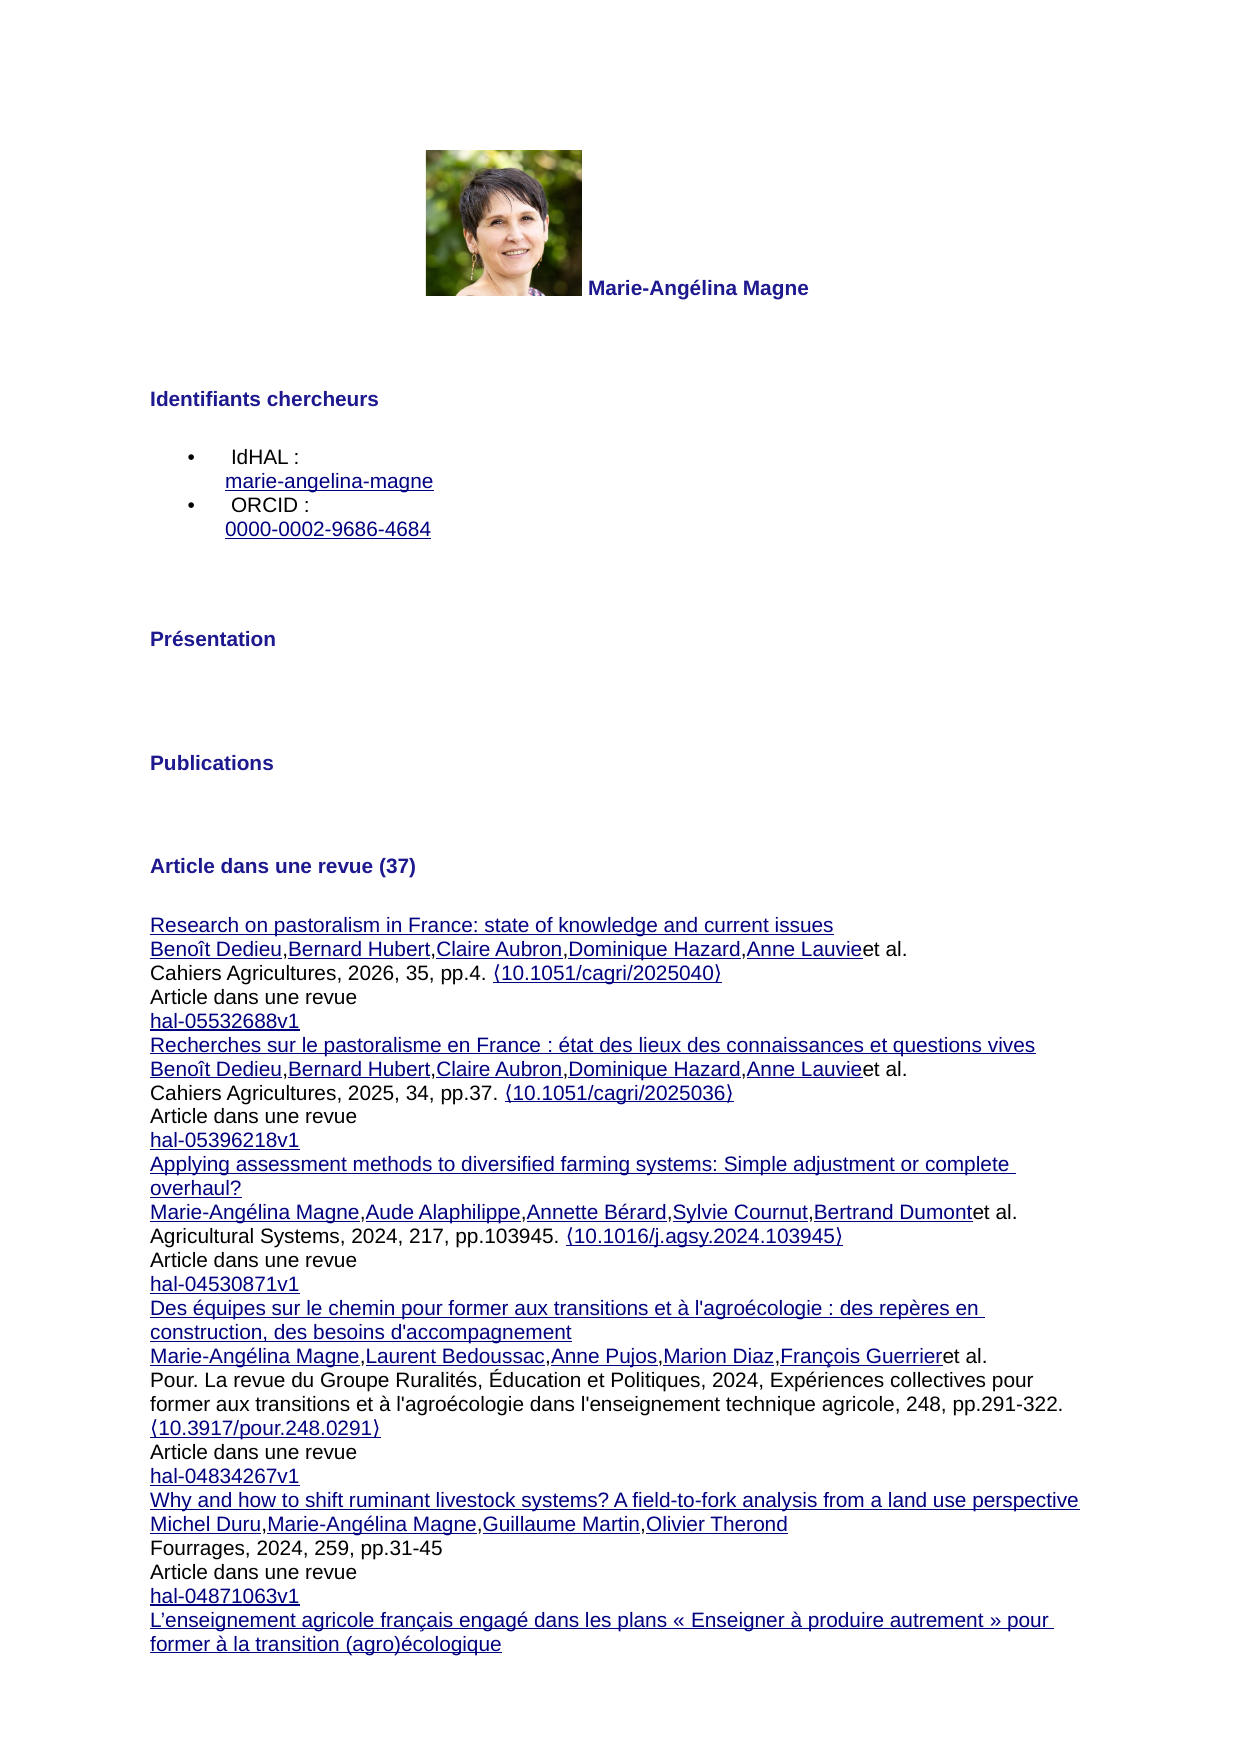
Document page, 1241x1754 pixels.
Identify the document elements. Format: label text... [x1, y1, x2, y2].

table_cell Des équipes sur le chemin pour former aux transitions et à l'agroécologie : des repères en construction, des besoins d'accompagnement Marie-Angélina Magne,Laurent Bedoussac,Anne Pujos,Marion Diaz,François Guerrieret al. Pour. La revue du Groupe Ruralités, Éducation et Politiques, 2024, Expériences collectives pour former aux transitions et à l'agroécologie dans l'enseignement technique agricole, 248, pp.291-322. ⟨10.3917/pour.248.0291⟩ Article dans une revue hal-04834267v1 [150, 1296, 1090, 1488]
list ORCID : [187, 493, 1090, 517]
subtitle Marie-Angélina Magne [150, 150, 1090, 300]
subtitle Présentation [150, 627, 1090, 651]
list marie-angelina-magne [187, 469, 1090, 493]
subtitle Identifiants chercheurs [150, 387, 1090, 411]
list IdHAL : [187, 445, 1090, 469]
table_header Research on pastoralism in France: state of knowledge and current issues Benoît Dedieu,Bernard Hubert,Claire Aubron,Dominique Hazard,Anne Lauvieet al. Cahiers Agricultures, 2026, 35, pp.4. ⟨10.1051/cagri/2025040⟩ Article dans une revue hal-05532688v1 [150, 913, 1090, 1032]
list 0000-0002-9686-4684 [187, 517, 1090, 541]
subtitle Article dans une revue (37) [150, 854, 1090, 878]
subtitle Publications [150, 751, 1090, 775]
table_cell Recherches sur le pastoralisme en France : état des lieux des connaissances et questions vives Benoît Dedieu,Bernard Hubert,Claire Aubron,Dominique Hazard,Anne Lauvieet al. Cahiers Agricultures, 2025, 34, pp.37. ⟨10.1051/cagri/2025036⟩ Article dans une revue hal-05396218v1 [150, 1033, 1090, 1152]
table_cell L’enseignement agricole français engagé dans les plans « Enseigner à produire autrement » pour former à la transition (agro)écologique [150, 1608, 1090, 1655]
table_cell Applying assessment methods to diversified farming systems: Simple adjustment or complete overhaul? Marie-Angélina Magne,Aude Alaphilippe,Annette Bérard,Sylvie Cournut,Bertrand Dumontet al. Agricultural Systems, 2024, 217, pp.103945. ⟨10.1016/j.agsy.2024.103945⟩ Article dans une revue hal-04530871v1 [150, 1152, 1090, 1296]
table_cell Why and how to shift ruminant livestock systems? A field-to-fork analysis from a land use perspective Michel Duru,Marie-Angélina Magne,Guillaume Martin,Olivier Therond Fourrages, 2024, 259, pp.31-45 Article dans une revue hal-04871063v1 [150, 1488, 1090, 1607]
picture [425, 150, 582, 296]
